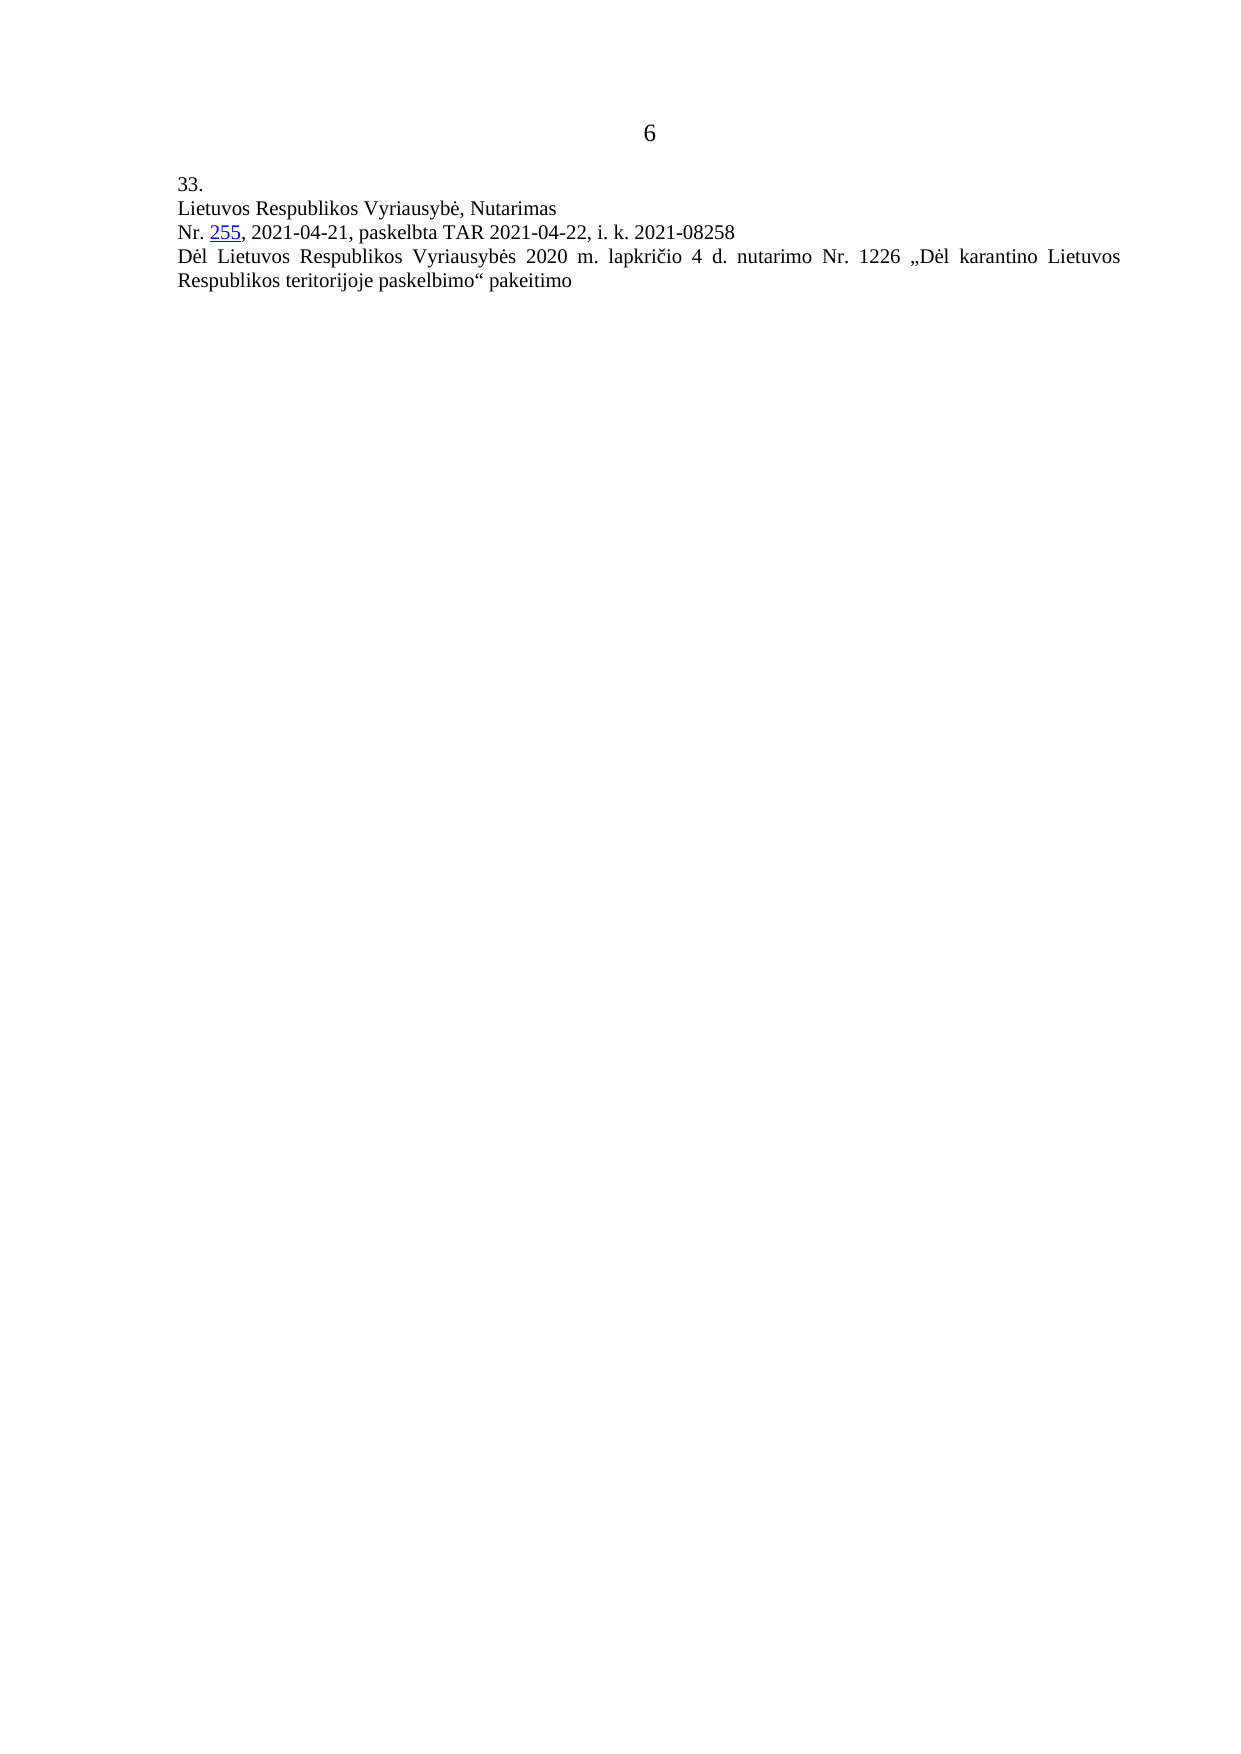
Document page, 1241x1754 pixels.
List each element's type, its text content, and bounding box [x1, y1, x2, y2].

text Dėl Lietuvos Respublikos Vyriausybės 2020 m. lapkričio 4 d. nutarimo Nr. 1226 „Dėl karantino Lietuvos Respublikos teritorijoje paskelbimo“ pakeitimo [177, 244, 1122, 292]
text Lietuvos Respublikos Vyriausybė, Nutarimas [177, 196, 1122, 220]
text 33. [177, 172, 1122, 196]
text Nr. 255, 2021-04-21, paskelbta TAR 2021-04-22, i. k. 2021-08258 [177, 220, 1122, 244]
